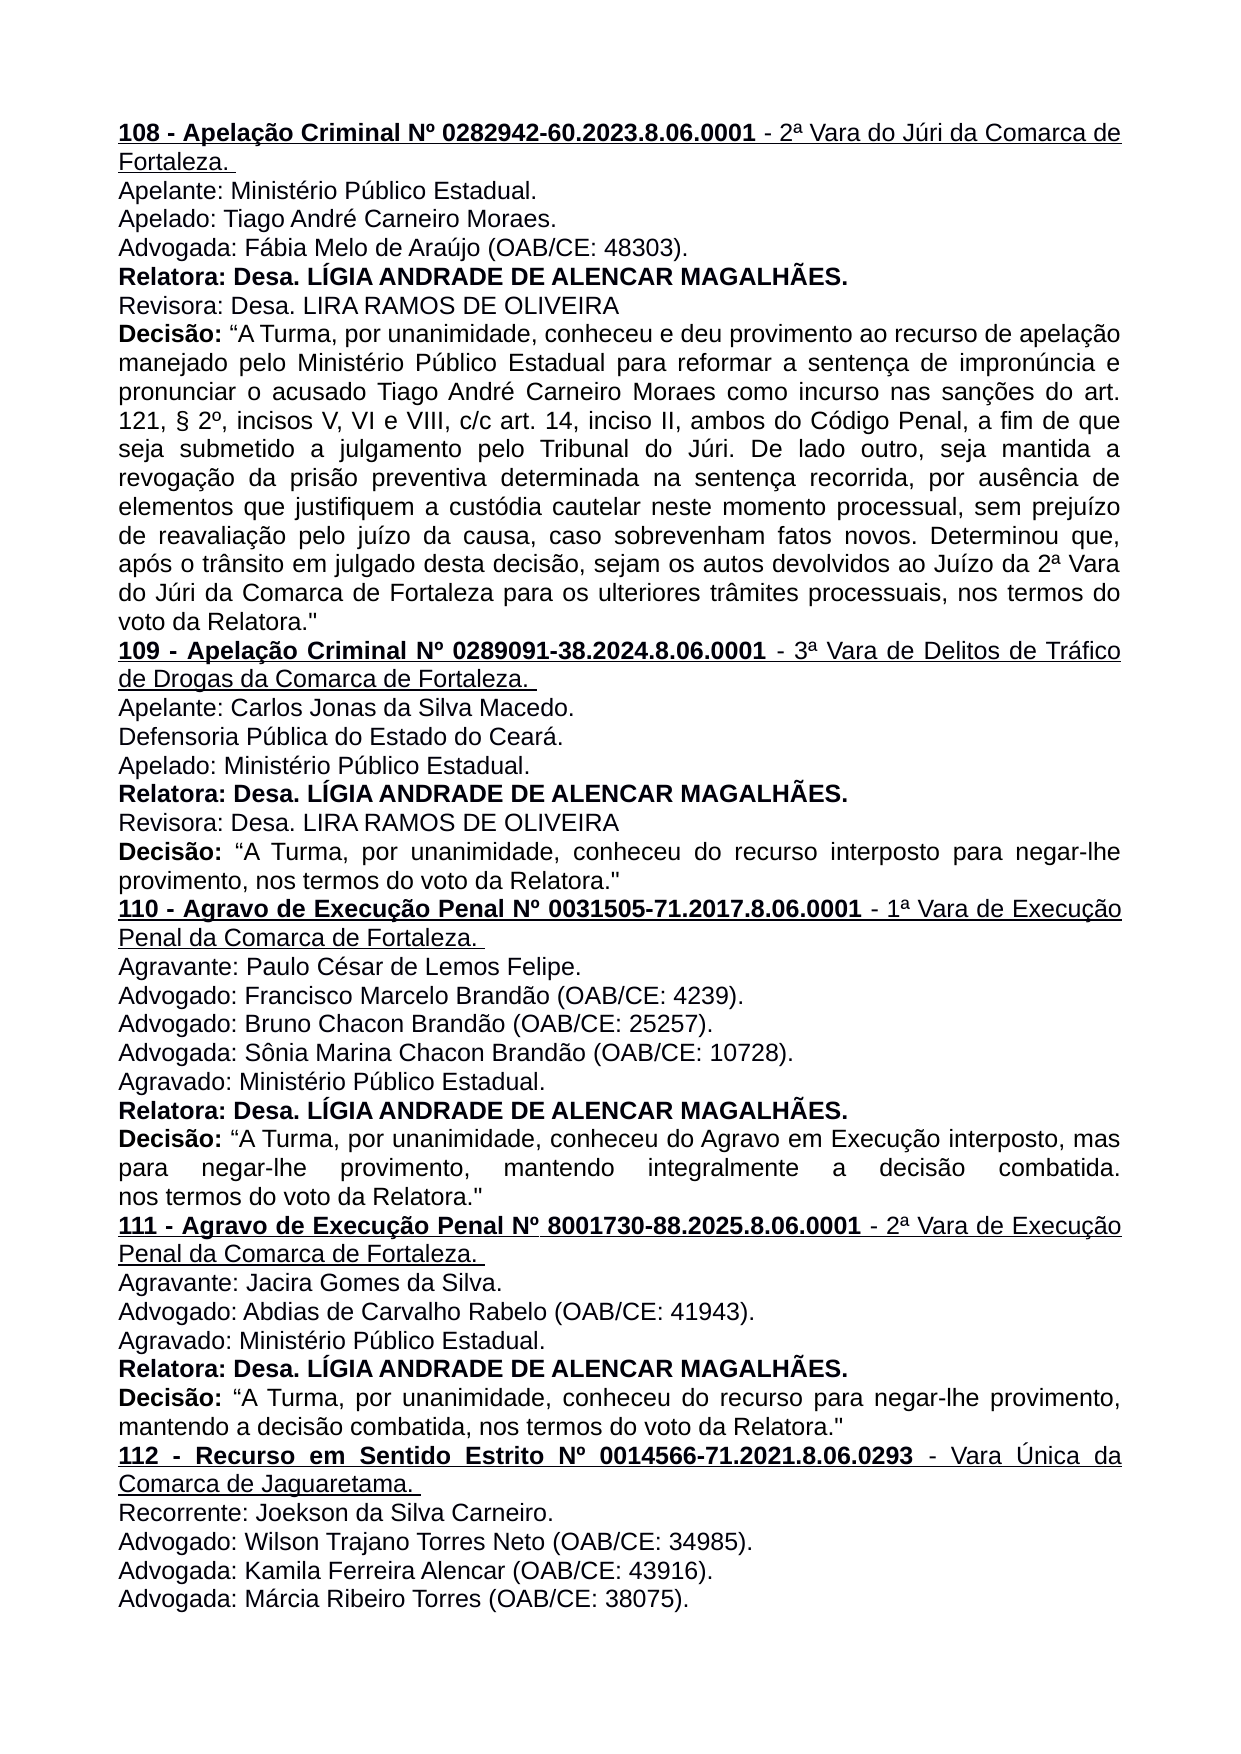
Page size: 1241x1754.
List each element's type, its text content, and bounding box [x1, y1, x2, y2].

text 109 - Apelação Criminal Nº 0289091-38.2024.8.06.0001 - 3ª Vara de Delitos de Tráfico de Drogas da Comarca de Fortaleza. [118, 636, 1122, 693]
text Advogada: Kamila Ferreira Alencar (OAB/CE: 43916). [118, 1556, 1122, 1584]
text Advogado: Francisco Marcelo Brandão (OAB/CE: 4239). [118, 981, 1122, 1009]
text Apelado: Ministério Público Estadual. [118, 751, 1122, 779]
text Penal da Comarca de Fortaleza. [118, 921, 1122, 952]
text Revisora: Desa. LIRA RAMOS DE OLIVEIRA [118, 808, 1122, 837]
text Relatora: Desa. LÍGIA ANDRADE DE ALENCAR MAGALHÃES. [118, 1354, 1122, 1383]
text Relatora: Desa. LÍGIA ANDRADE DE ALENCAR MAGALHÃES. [118, 1096, 1122, 1124]
text 111 - Agravo de Execução Penal Nº 8001730-88.2025.8.06.0001 - 2ª Vara de Execução [118, 1211, 1122, 1236]
text Advogado: Wilson Trajano Torres Neto (OAB/CE: 34985). [118, 1527, 1122, 1556]
text Fortaleza. [118, 144, 1122, 176]
text Advogada: Fábia Melo de Araújo (OAB/CE: 48303). [118, 233, 1122, 262]
text 112 - Recurso em Sentido Estrito Nº 0014566-71.2021.8.06.0293 - Vara Única da [118, 1441, 1122, 1466]
text Agravado: Ministério Público Estadual. [118, 1067, 1122, 1096]
text Advogada: Sônia Marina Chacon Brandão (OAB/CE: 10728). [118, 1038, 1122, 1067]
text Agravado: Ministério Público Estadual. [118, 1326, 1122, 1354]
text Comarca de Jaguaretama. [118, 1467, 1122, 1498]
text Advogado: Bruno Chacon Brandão (OAB/CE: 25257). [118, 1009, 1122, 1038]
text Apelado: Tiago André Carneiro Moraes. [118, 204, 1122, 233]
text Defensoria Pública do Estado do Ceará. [118, 722, 1122, 751]
text Relatora: Desa. LÍGIA ANDRADE DE ALENCAR MAGALHÃES. [118, 262, 1122, 291]
text Apelante: Ministério Público Estadual. [118, 176, 1122, 204]
text Apelante: Carlos Jonas da Silva Macedo. [118, 693, 1122, 722]
text Decisão: “A Turma, por unanimidade, conheceu do Agravo em Execução interposto, mas para negar-lhe provimento, mantendo integralmente a decisão combatida. nos termos do voto da Relatora." [118, 1124, 1122, 1211]
text Penal da Comarca de Fortaleza. [118, 1237, 1122, 1268]
text Revisora: Desa. LIRA RAMOS DE OLIVEIRA [118, 291, 1122, 319]
text Decisão: “A Turma, por unanimidade, conheceu do recurso interposto para negar-lhe provimento, nos termos do voto da Relatora." [118, 837, 1122, 894]
text 108 - Apelação Criminal Nº 0282942-60.2023.8.06.0001 - 2ª Vara do Júri da Comarca de [118, 118, 1122, 143]
text Advogada: Márcia Ribeiro Torres (OAB/CE: 38075). [118, 1584, 1122, 1613]
text Decisão: “A Turma, por unanimidade, conheceu e deu provimento ao recurso de apelação manejado pelo Ministério Público Estadual para reformar a sentença de impronúncia e pronunciar o acusado Tiago André Carneiro Moraes como incurso nas sanções do art. 121, § 2º, incisos V, VI e VIII, c/c art. 14, inciso II, ambos do Código Penal, a fim de que seja submetido a julgamento pelo Tribunal do Júri. De lado outro, seja mantida a revogação da prisão preventiva determinada na sentença recorrida, por ausência de elementos que justifiquem a custódia cautelar neste momento processual, sem prejuízo de reavaliação pelo juízo da causa, caso sobrevenham fatos novos. Determinou que, após o trânsito em julgado desta decisão, sejam os autos devolvidos ao Juízo da 2ª Vara do Júri da Comarca de Fortaleza para os ulteriores trâmites processuais, nos termos do voto da Relatora." [118, 319, 1122, 636]
text Agravante: Jacira Gomes da Silva. [118, 1268, 1122, 1297]
text Agravante: Paulo César de Lemos Felipe. [118, 952, 1122, 981]
text Decisão: “A Turma, por unanimidade, conheceu do recurso para negar-lhe provimento, mantendo a decisão combatida, nos termos do voto da Relatora." [118, 1383, 1122, 1441]
text 110 - Agravo de Execução Penal Nº 0031505-71.2017.8.06.0001 - 1ª Vara de Execução [118, 894, 1122, 919]
text Recorrente: Joekson da Silva Carneiro. [118, 1498, 1122, 1527]
text Relatora: Desa. LÍGIA ANDRADE DE ALENCAR MAGALHÃES. [118, 779, 1122, 808]
text Advogado: Abdias de Carvalho Rabelo (OAB/CE: 41943). [118, 1297, 1122, 1326]
